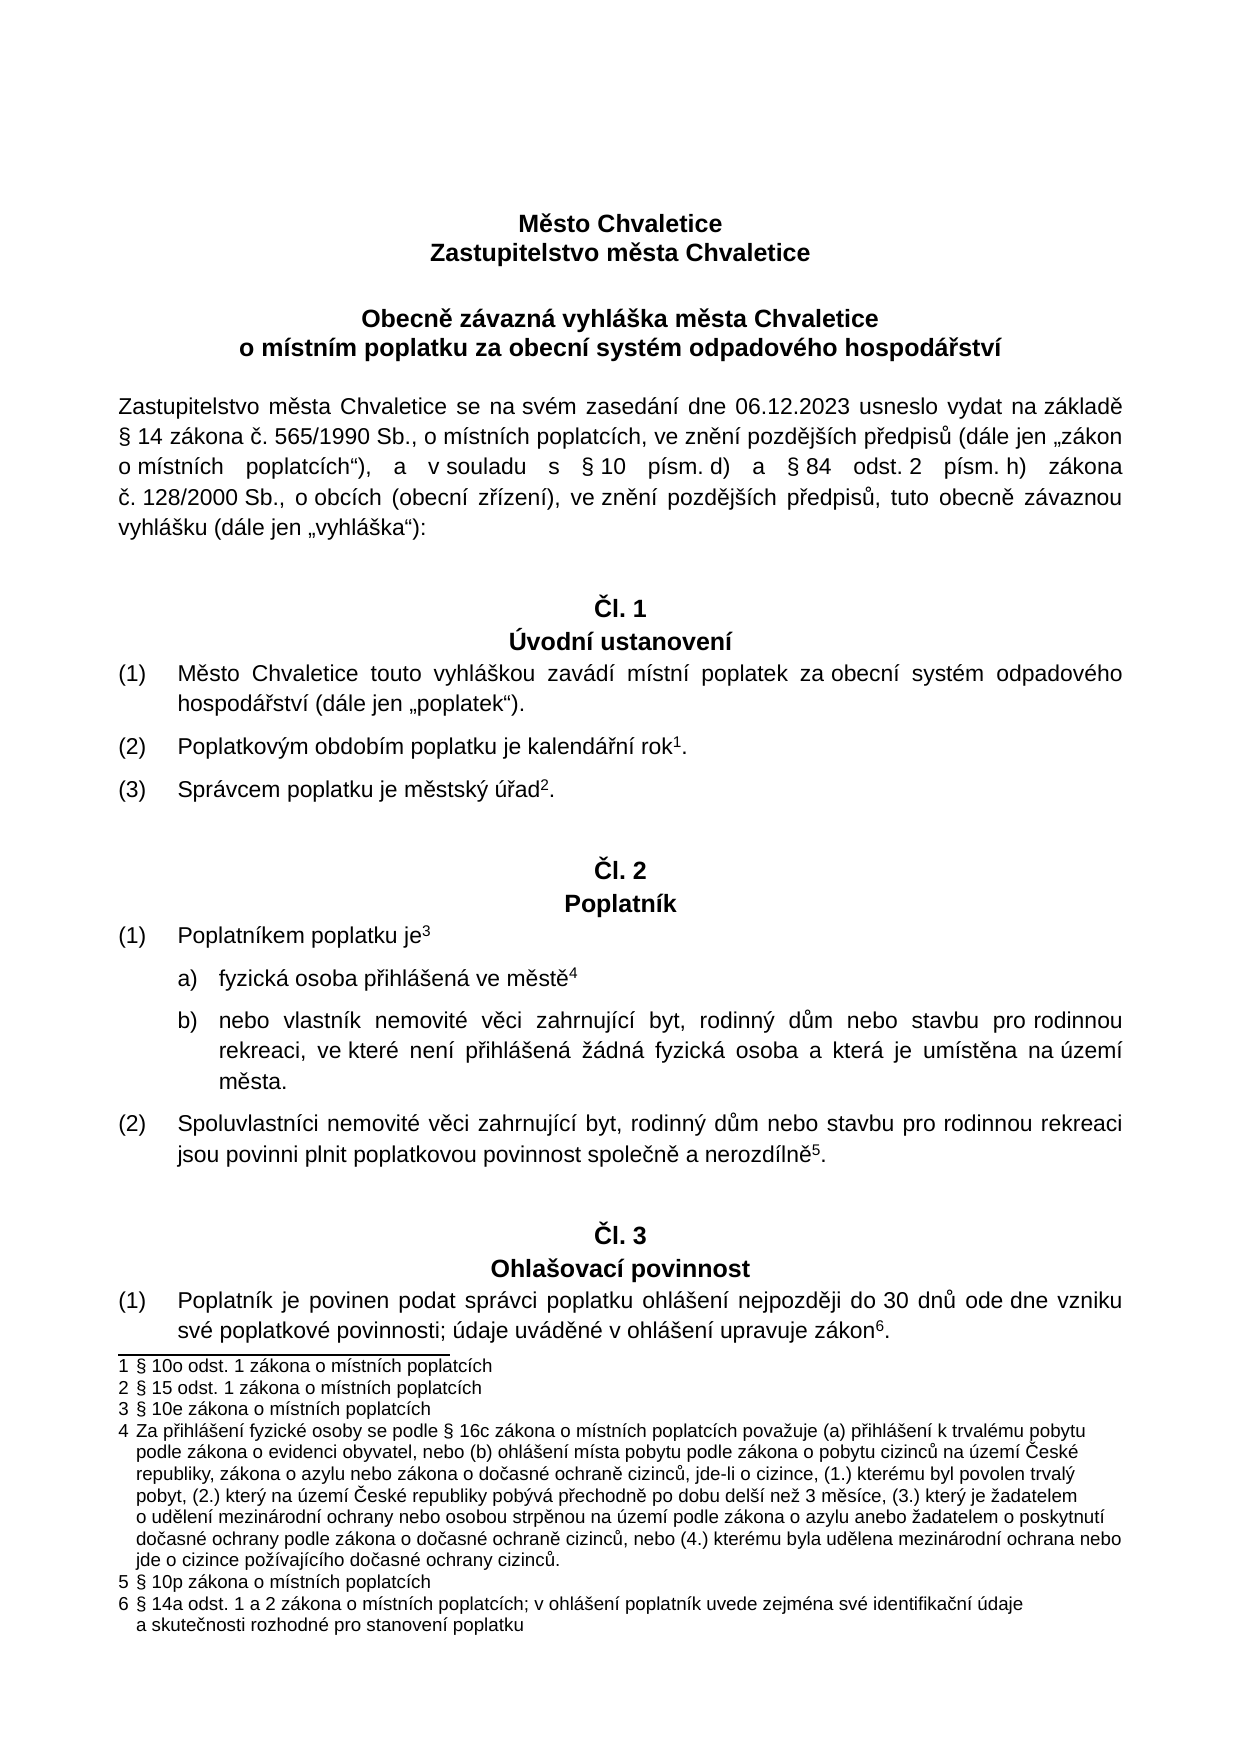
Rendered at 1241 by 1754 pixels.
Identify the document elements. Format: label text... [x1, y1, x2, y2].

subtitle Čl. 2 Poplatník [118, 856, 1122, 918]
list § 15 odst. 1 zákona o místních poplatcích [118, 1377, 1122, 1398]
text Zastupitelstvo města Chvaletice se na svém zasedání dne 06.12.2023 usneslo vydat na základě § 14 zákona č. 565/1990 Sb., o místních poplatcích, ve znění pozdějších předpisů (dále jen „zákon o místních poplatcích“), a v souladu s § 10 písm. d) a § 84 odst. 2 písm. h) zákona č. 128/2000 Sb., o obcích (obecní zřízení), ve znění pozdějších předpisů, tuto obecně závaznou vyhlášku (dále jen „vyhláška“): [118, 393, 1122, 540]
subtitle Obecně závazná vyhláška města Chvaletice o místním poplatku za obecní systém odpadového hospodářství [118, 304, 1122, 362]
list § 10p zákona o místních poplatcích [118, 1571, 1122, 1592]
list nebo vlastník nemovité věci zahrnující byt, rodinný dům nebo stavbu pro rodinnou rekreaci, ve které není přihlášená žádná fyzická osoba a která je umístěna na území města. [177, 1007, 1122, 1094]
list Správcem poplatku je městský úřad. [118, 776, 1122, 802]
list § 10o odst. 1 zákona o místních poplatcích [118, 1355, 1122, 1377]
list Poplatkovým obdobím poplatku je kalendářní rok. [118, 733, 1122, 759]
list Poplatníkem poplatku je [118, 922, 1122, 948]
subtitle Čl. 3 Ohlašovací povinnost [118, 1221, 1122, 1283]
list Spoluvlastníci nemovité věci zahrnující byt, rodinný dům nebo stavbu pro rodinnou rekreaci jsou povinni plnit poplatkovou povinnost společně a nerozdílně. [118, 1110, 1122, 1167]
list § 14a odst. 1 a 2 zákona o místních poplatcích; v ohlášení poplatník uvede zejména své identifikační údaje a skutečnosti rozhodné pro stanovení poplatku [118, 1592, 1122, 1635]
list Poplatník je povinen podat správci poplatku ohlášení nejpozději do 30 dnů ode dne vzniku své poplatkové povinnosti; údaje uváděné v ohlášení upravuje zákon. [118, 1287, 1122, 1343]
list § 10e zákona o místních poplatcích [118, 1398, 1122, 1420]
list fyzická osoba přihlášená ve městě [177, 964, 1122, 991]
text Město Chvaletice Zastupitelstvo města Chvaletice [118, 209, 1122, 267]
list Za přihlášení fyzické osoby se podle § 16c zákona o místních poplatcích považuje (a) přihlášení k trvalému pobytu podle zákona o evidenci obyvatel, nebo (b) ohlášení místa pobytu podle zákona o pobytu cizinců na území České republiky, zákona o azylu nebo zákona o dočasné ochraně cizinců, jde-li o cizince, (1.) kterému byl povolen trvalý pobyt, (2.) který na území České republiky pobývá přechodně po dobu delší než 3 měsíce, (3.) který je žadatelem o udělení mezinárodní ochrany nebo osobou strpěnou na území podle zákona o azylu anebo žadatelem o poskytnutí dočasné ochrany podle zákona o dočasné ochraně cizinců, nebo (4.) kterému byla udělena mezinárodní ochrana nebo jde o cizince požívajícího dočasné ochrany cizinců. [118, 1420, 1122, 1571]
subtitle Čl. 1 Úvodní ustanovení [118, 594, 1122, 656]
list Město Chvaletice touto vyhláškou zavádí místní poplatek za obecní systém odpadového hospodářství (dále jen „poplatek“). [118, 660, 1122, 717]
